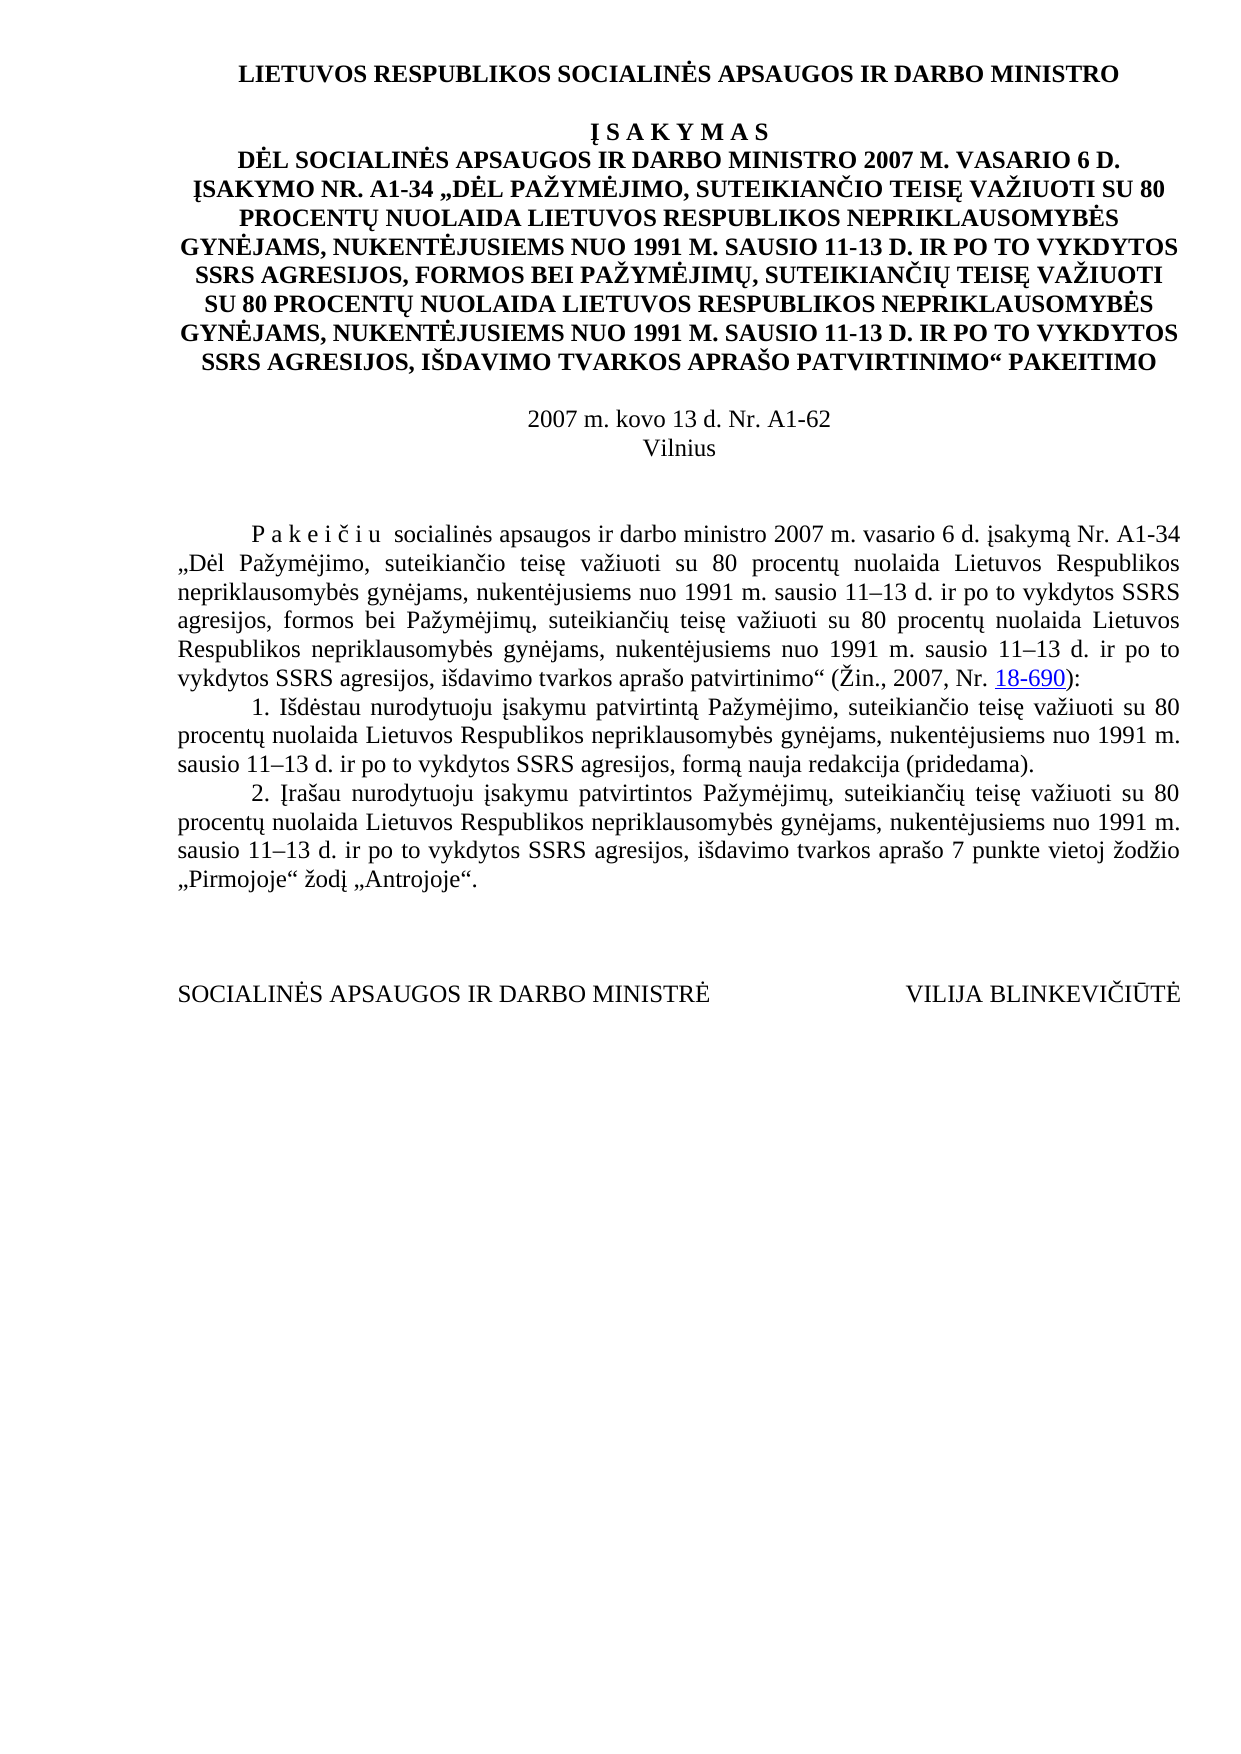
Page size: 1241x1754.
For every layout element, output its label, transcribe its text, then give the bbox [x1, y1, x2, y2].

text DĖL SOCIALINĖS APSAUGOS IR DARBO MINISTRO 2007 M. VASARIO 6 D. ĮSAKYMO NR. A1-34 „DĖL PAŽYMĖJIMO, SUTEIKIANČIO TEISĘ VAŽIUOTI SU 80 PROCENTŲ NUOLAIDA LIETUVOS RESPUBLIKOS NEPRIKLAUSOMYBĖS GYNĖJAMS, NUKENTĖJUSIEMS NUO 1991 M. SAUSIO 11-13 D. IR PO TO VYKDYTOS SSRS AGRESIJOS, FORMOS BEI PAŽYMĖJIMŲ, SUTEIKIANČIŲ TEISĘ VAŽIUOTI SU 80 PROCENTŲ NUOLAIDA LIETUVOS RESPUBLIKOS NEPRIKLAUSOMYBĖS GYNĖJAMS, NUKENTĖJUSIEMS NUO 1991 M. SAUSIO 11-13 D. IR PO TO VYKDYTOS SSRS AGRESIJOS, IŠDAVIMO TVARKOS APRAŠO PATVIRTINIMO“ PAKEITIMO [177, 145, 1181, 375]
text LIETUVOS RESPUBLIKOS SOCIALINĖS APSAUGOS IR DARBO MINISTRO [177, 59, 1181, 88]
text Pakeičiu socialinės apsaugos ir darbo ministro 2007 m. vasario 6 d. įsakymą Nr. A1-34 „Dėl Pažymėjimo, suteikiančio teisę važiuoti su 80 procentų nuolaida Lietuvos Respublikos nepriklausomybės gynėjams, nukentėjusiems nuo 1991 m. sausio 11–13 d. ir po to vykdytos SSRS agresijos, formos bei Pažymėjimų, suteikiančių teisę važiuoti su 80 procentų nuolaida Lietuvos Respublikos nepriklausomybės gynėjams, nukentėjusiems nuo 1991 m. sausio 11–13 d. ir po to vykdytos SSRS agresijos, išdavimo tvarkos aprašo patvirtinimo“ (Žin., 2007, Nr. 18-690): [177, 519, 1181, 692]
text Į S A K Y M A S [177, 117, 1181, 145]
text 2007 m. kovo 13 d. Nr. A1-62 [177, 404, 1181, 433]
text 2. Įrašau nurodytuoju įsakymu patvirtintos Pažymėjimų, suteikiančių teisę važiuoti su 80 procentų nuolaida Lietuvos Respublikos nepriklausomybės gynėjams, nukentėjusiems nuo 1991 m. sausio 11–13 d. ir po to vykdytos SSRS agresijos, išdavimo tvarkos aprašo 7 punkte vietoj žodžio „Pirmojoje“ žodį „Antrojoje“. [177, 778, 1181, 893]
text Vilnius [177, 433, 1181, 462]
text 1. Išdėstau nurodytuoju įsakymu patvirtintą Pažymėjimo, suteikiančio teisę važiuoti su 80 procentų nuolaida Lietuvos Respublikos nepriklausomybės gynėjams, nukentėjusiems nuo 1991 m. sausio 11–13 d. ir po to vykdytos SSRS agresijos, formą nauja redakcija (pridedama). [177, 692, 1181, 778]
text SOCIALINĖS APSAUGOS IR DARBO MINISTRĖ VILIJA BLINKEVIČIŪTĖ [177, 979, 1181, 1008]
